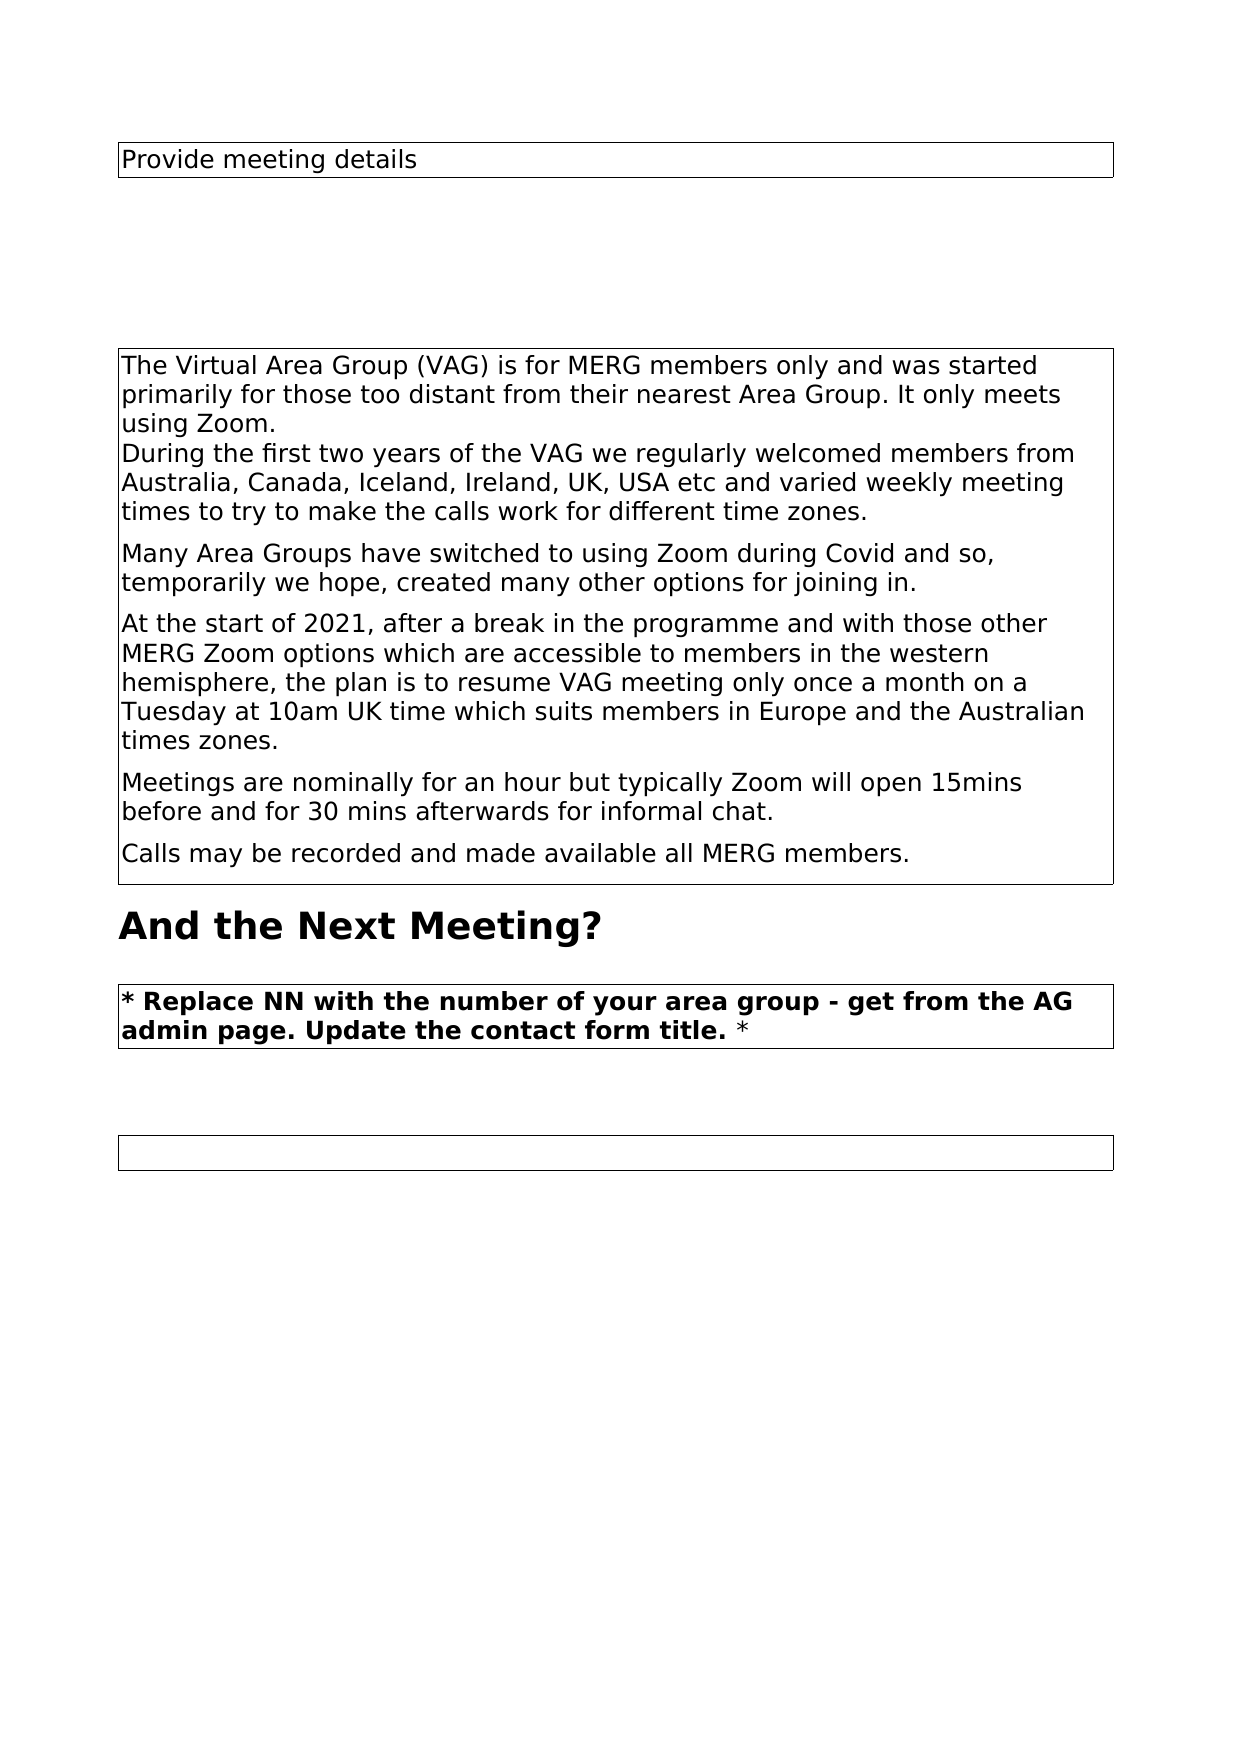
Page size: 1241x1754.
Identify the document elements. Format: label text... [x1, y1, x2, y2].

table_header * Replace NN with the number of your area group - get from the AG admin page. Update the contact form title. * [119, 985, 1113, 1048]
subtitle [118, 306, 1122, 325]
table_header [119, 1136, 1113, 1169]
table_header Provide meeting details [119, 143, 1113, 177]
subtitle And the Next Meeting? [118, 892, 1122, 948]
table_header The Virtual Area Group (VAG) is for MERG members only and was started primarily for those too distant from their nearest Area Group. It only meets using Zoom. During the first two years of the VAG we regularly welcomed members from Australia, Canada, Iceland, Ireland, UK, USA etc and varied weekly meeting times to try to make the calls work for different time zones. Many Area Groups have switched to using Zoom during Covid and so, temporarily we hope, created many other options for joining in. At the start of 2021, after a break in the programme and with those other MERG Zoom options which are accessible to members in the western hemisphere, the plan is to resume VAG meeting only once a month on a Tuesday at 10am UK time which suits members in Europe and the Australian times zones. Meetings are nominally for an hour but typically Zoom will open 15mins before and for 30 mins afterwards for informal chat. Calls may be recorded and made available all MERG members. [119, 349, 1113, 883]
